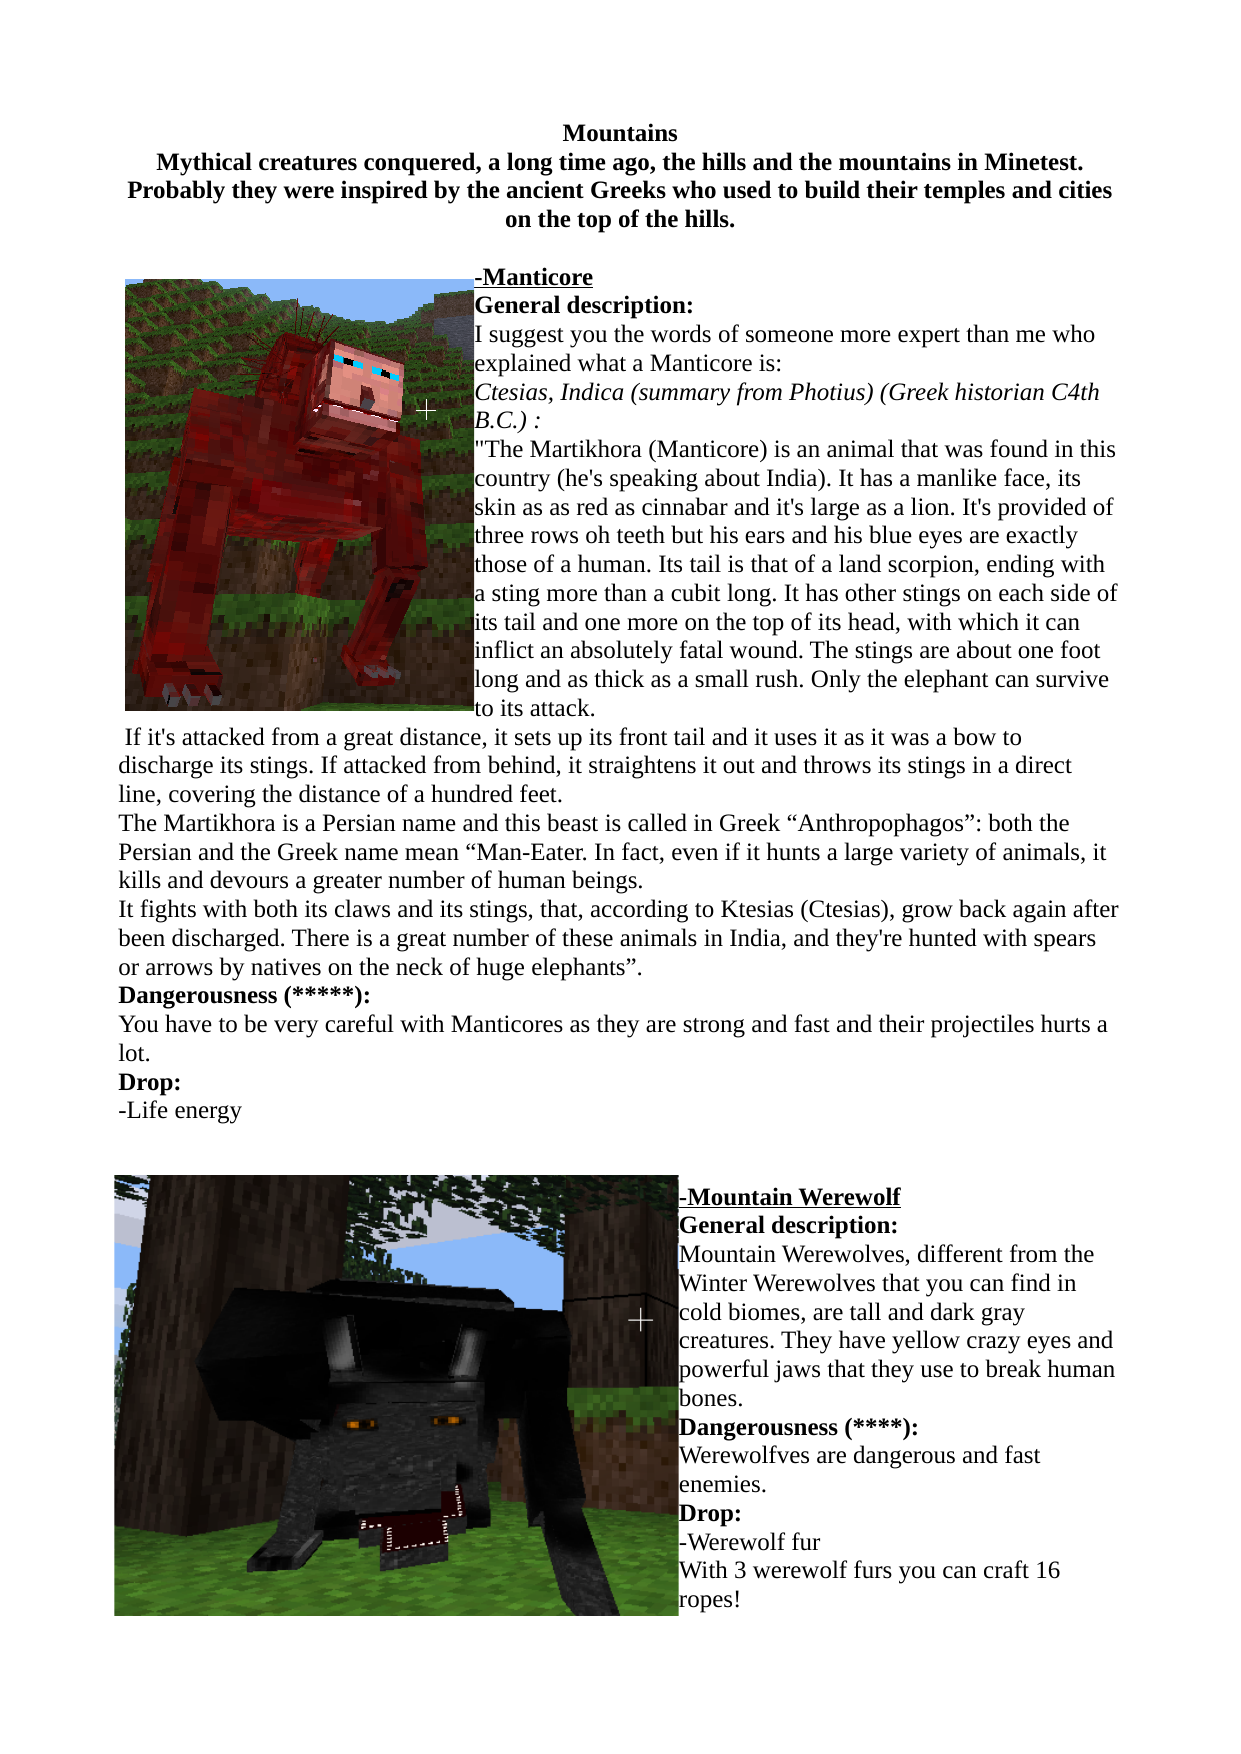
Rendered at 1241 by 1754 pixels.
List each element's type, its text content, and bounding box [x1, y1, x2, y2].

text If it's attacked from a great distance, it sets up its front tail and it uses it as it was a bow to discharge its stings. If attacked from behind, it straightens it out and throws its stings in a direct line, covering the distance of a hundred feet. [118, 722, 1122, 808]
text You have to be very careful with Manticores as they are strong and fast and their projectiles hurts a lot. [118, 1009, 1122, 1067]
text Drop: [118, 1067, 1122, 1096]
text -Manticore [118, 262, 1122, 291]
text The Martikhora is a Persian name and this beast is called in Greek “Anthropophagos”: both the Persian and the Greek name mean “Man-Eater. In fact, even if it hunts a large variety of animals, it kills and devours a greater number of human beings. [118, 808, 1122, 894]
text -Life energy [118, 1096, 1122, 1124]
text I suggest you the words of someone more expert than me who explained what a Manticore is: [475, 319, 1122, 377]
text General description: [475, 291, 1122, 319]
picture [125, 279, 475, 711]
text Dangerousness (****): [679, 1412, 1122, 1441]
text General description: [679, 1211, 1122, 1239]
text Mountain Werewolves, different from the Winter Werewolves that you can find in cold biomes, are tall and dark gray creatures. They have yellow crazy eyes and powerful jaws that they use to break human bones. [679, 1239, 1122, 1412]
text -Mountain Werewolf [679, 1182, 1122, 1211]
text With 3 werewolf furs you can craft 16 ropes! [679, 1556, 1122, 1613]
text Ctesias, Indica (summary from Photius) (Greek historian C4th B.C.) : "The Martikhora (Manticore) is an animal that was found in this country (he's speaking about India). It has a manlike face, its skin as as red as cinnabar and it's large as a lion. It's provided of three rows oh teeth but his ears and his blue eyes are exactly those of a human. Its tail is that of a land scorpion, ending with a sting more than a cubit long. It has other stings on each side of its tail and one more on the top of its head, with which it can inflict an absolutely fatal wound. The stings are about one foot long and as thick as a small rush. Only the elephant can survive to its attack. [118, 377, 1122, 722]
text Mythical creatures conquered, a long time ago, the hills and the mountains in Minetest. Probably they were inspired by the ancient Greeks who used to build their temples and cities on the top of the hills. [118, 147, 1122, 233]
text Werewolfves are dangerous and fast enemies. [679, 1441, 1122, 1498]
text Dangerousness (*****): [118, 981, 1122, 1009]
text Mountains [118, 118, 1122, 147]
text It fights with both its claws and its stings, that, according to Ktesias (Ctesias), grow back again after been discharged. There is a great number of these animals in India, and they're hunted with spears or arrows by natives on the neck of huge elephants”. [118, 894, 1122, 981]
text -Werewolf fur [679, 1527, 1122, 1556]
text Drop: [679, 1498, 1122, 1527]
picture [114, 1175, 679, 1616]
